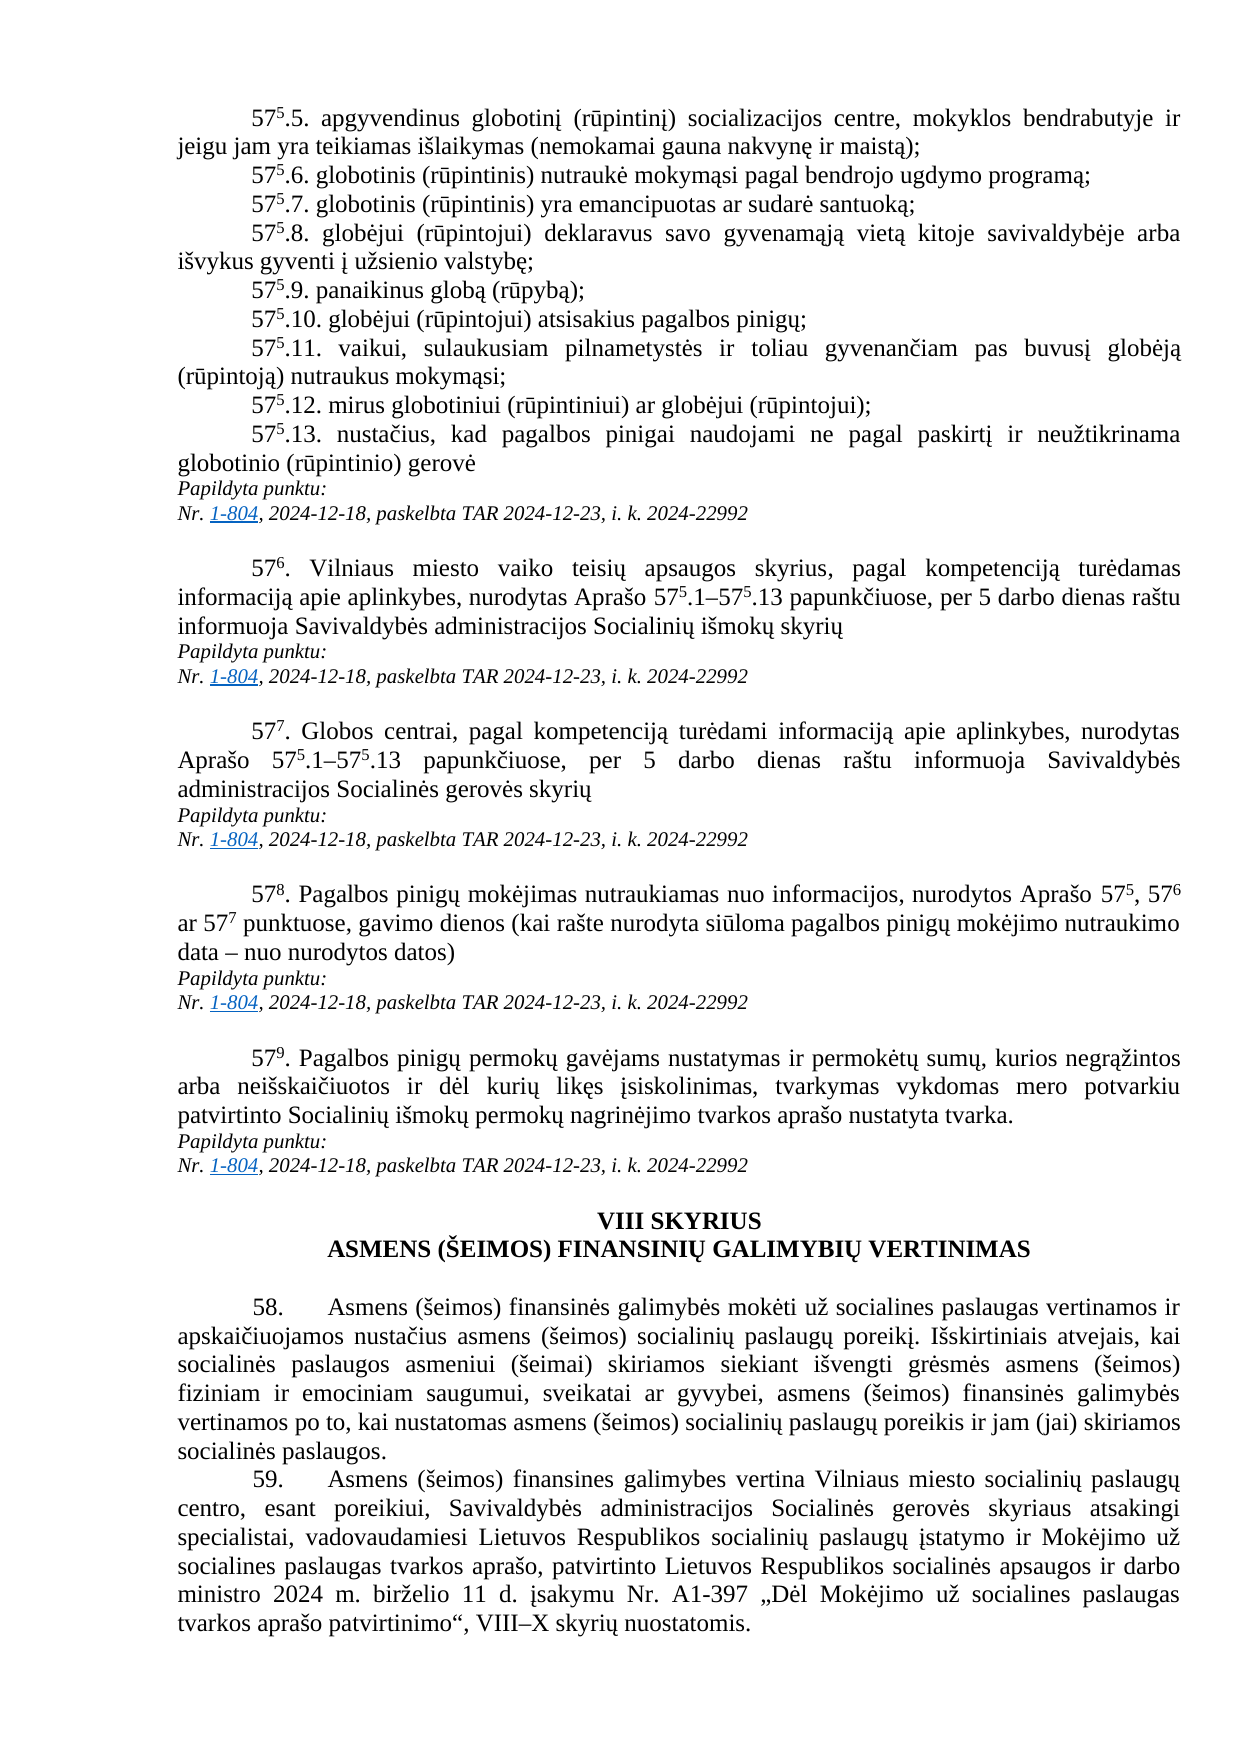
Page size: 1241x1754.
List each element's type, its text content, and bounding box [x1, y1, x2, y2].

text 575.10. globėjui (rūpintojui) atsisakius pagalbos pinigų; [177, 304, 1181, 333]
text Papildyta punktu: [177, 803, 1181, 827]
text 578. Pagalbos pinigų mokėjimas nutraukiamas nuo informacijos, nurodytos Aprašo 575, 576 ar 577 punktuose, gavimo dienos (kai rašte nurodyta siūloma pagalbos pinigų mokėjimo nutraukimo data – nuo nurodytos datos) [177, 879, 1181, 966]
text 576. Vilniaus miesto vaiko teisių apsaugos skyrius, pagal kompetenciją turėdamas informaciją apie aplinkybes, nurodytas Aprašo 575.1–575.13 papunkčiuose, per 5 darbo dienas raštu informuoja Savivaldybės administracijos Socialinių išmokų skyrių [177, 553, 1181, 639]
text Nr. 1-804, 2024-12-18, paskelbta TAR 2024-12-23, i. k. 2024-22992 [177, 663, 1181, 688]
text Papildyta punktu: [177, 966, 1181, 990]
text 575.9. panaikinus globą (rūpybą); [177, 275, 1181, 304]
text 58. Asmens (šeimos) finansinės galimybės mokėti už socialines paslaugas vertinamos ir apskaičiuojamos nustačius asmens (šeimos) socialinių paslaugų poreikį. Išskirtiniais atvejais, kai socialinės paslaugos asmeniui (šeimai) skiriamos siekiant išvengti grėsmės asmens (šeimos) fiziniam ir emociniam saugumui, sveikatai ar gyvybei, asmens (šeimos) finansinės galimybės vertinamos po to, kai nustatomas asmens (šeimos) socialinių paslaugų poreikis ir jam (jai) skiriamos socialinės paslaugos. [177, 1292, 1181, 1464]
text 59. Asmens (šeimos) finansines galimybes vertina Vilniaus miesto socialinių paslaugų centro, esant poreikiui, Savivaldybės administracijos Socialinės gerovės skyriaus atsakingi specialistai, vadovaudamiesi Lietuvos Respublikos socialinių paslaugų įstatymo ir Mokėjimo už socialines paslaugas tvarkos aprašo, patvirtinto Lietuvos Respublikos socialinės apsaugos ir darbo ministro 2024 m. birželio 11 d. įsakymu Nr. A1-397 „Dėl Mokėjimo už socialines paslaugas tvarkos aprašo patvirtinimo“, VIII–X skyrių nuostatomis. [177, 1464, 1181, 1637]
text 575.5. apgyvendinus globotinį (rūpintinį) socializacijos centre, mokyklos bendrabutyje ir jeigu jam yra teikiamas išlaikymas (nemokamai gauna nakvynę ir maistą); [177, 103, 1181, 160]
text 575.11. vaikui, sulaukusiam pilnametystės ir toliau gyvenančiam pas buvusį globėją (rūpintoją) nutraukus mokymąsi; [177, 333, 1181, 390]
text Papildyta punktu: [177, 476, 1181, 500]
text Papildyta punktu: [177, 639, 1181, 663]
text 575.8. globėjui (rūpintojui) deklaravus savo gyvenamąją vietą kitoje savivaldybėje arba išvykus gyventi į užsienio valstybę; [177, 218, 1181, 275]
text Nr. 1-804, 2024-12-18, paskelbta TAR 2024-12-23, i. k. 2024-22992 [177, 990, 1181, 1014]
text Nr. 1-804, 2024-12-18, paskelbta TAR 2024-12-23, i. k. 2024-22992 [177, 827, 1181, 851]
text 575.7. globotinis (rūpintinis) yra emancipuotas ar sudarė santuoką; [177, 189, 1181, 218]
text 579. Pagalbos pinigų permokų gavėjams nustatymas ir permokėtų sumų, kurios negrąžintos arba neišskaičiuotos ir dėl kurių likęs įsiskolinimas, tvarkymas vykdomas mero potvarkiu patvirtinto Socialinių išmokų permokų nagrinėjimo tvarkos aprašo nustatyta tvarka. [177, 1043, 1181, 1129]
text Nr. 1-804, 2024-12-18, paskelbta TAR 2024-12-23, i. k. 2024-22992 [177, 1153, 1181, 1177]
text 577. Globos centrai, pagal kompetenciją turėdami informaciją apie aplinkybes, nurodytas Aprašo 575.1–575.13 papunkčiuose, per 5 darbo dienas raštu informuoja Savivaldybės administracijos Socialinės gerovės skyrių [177, 716, 1181, 803]
text Nr. 1-804, 2024-12-18, paskelbta TAR 2024-12-23, i. k. 2024-22992 [177, 500, 1181, 524]
text 575.13. nustačius, kad pagalbos pinigai naudojami ne pagal paskirtį ir neužtikrinama globotinio (rūpintinio) gerovė [177, 419, 1181, 476]
text ASMENS (ŠEIMOS) FINANSINIŲ GALIMYBIŲ VERTINIMAS [177, 1234, 1181, 1263]
text 575.6. globotinis (rūpintinis) nutraukė mokymąsi pagal bendrojo ugdymo programą; [177, 160, 1181, 189]
text Papildyta punktu: [177, 1129, 1181, 1153]
text VIII SKYRIUS [177, 1206, 1181, 1234]
text 575.12. mirus globotiniui (rūpintiniui) ar globėjui (rūpintojui); [177, 390, 1181, 419]
